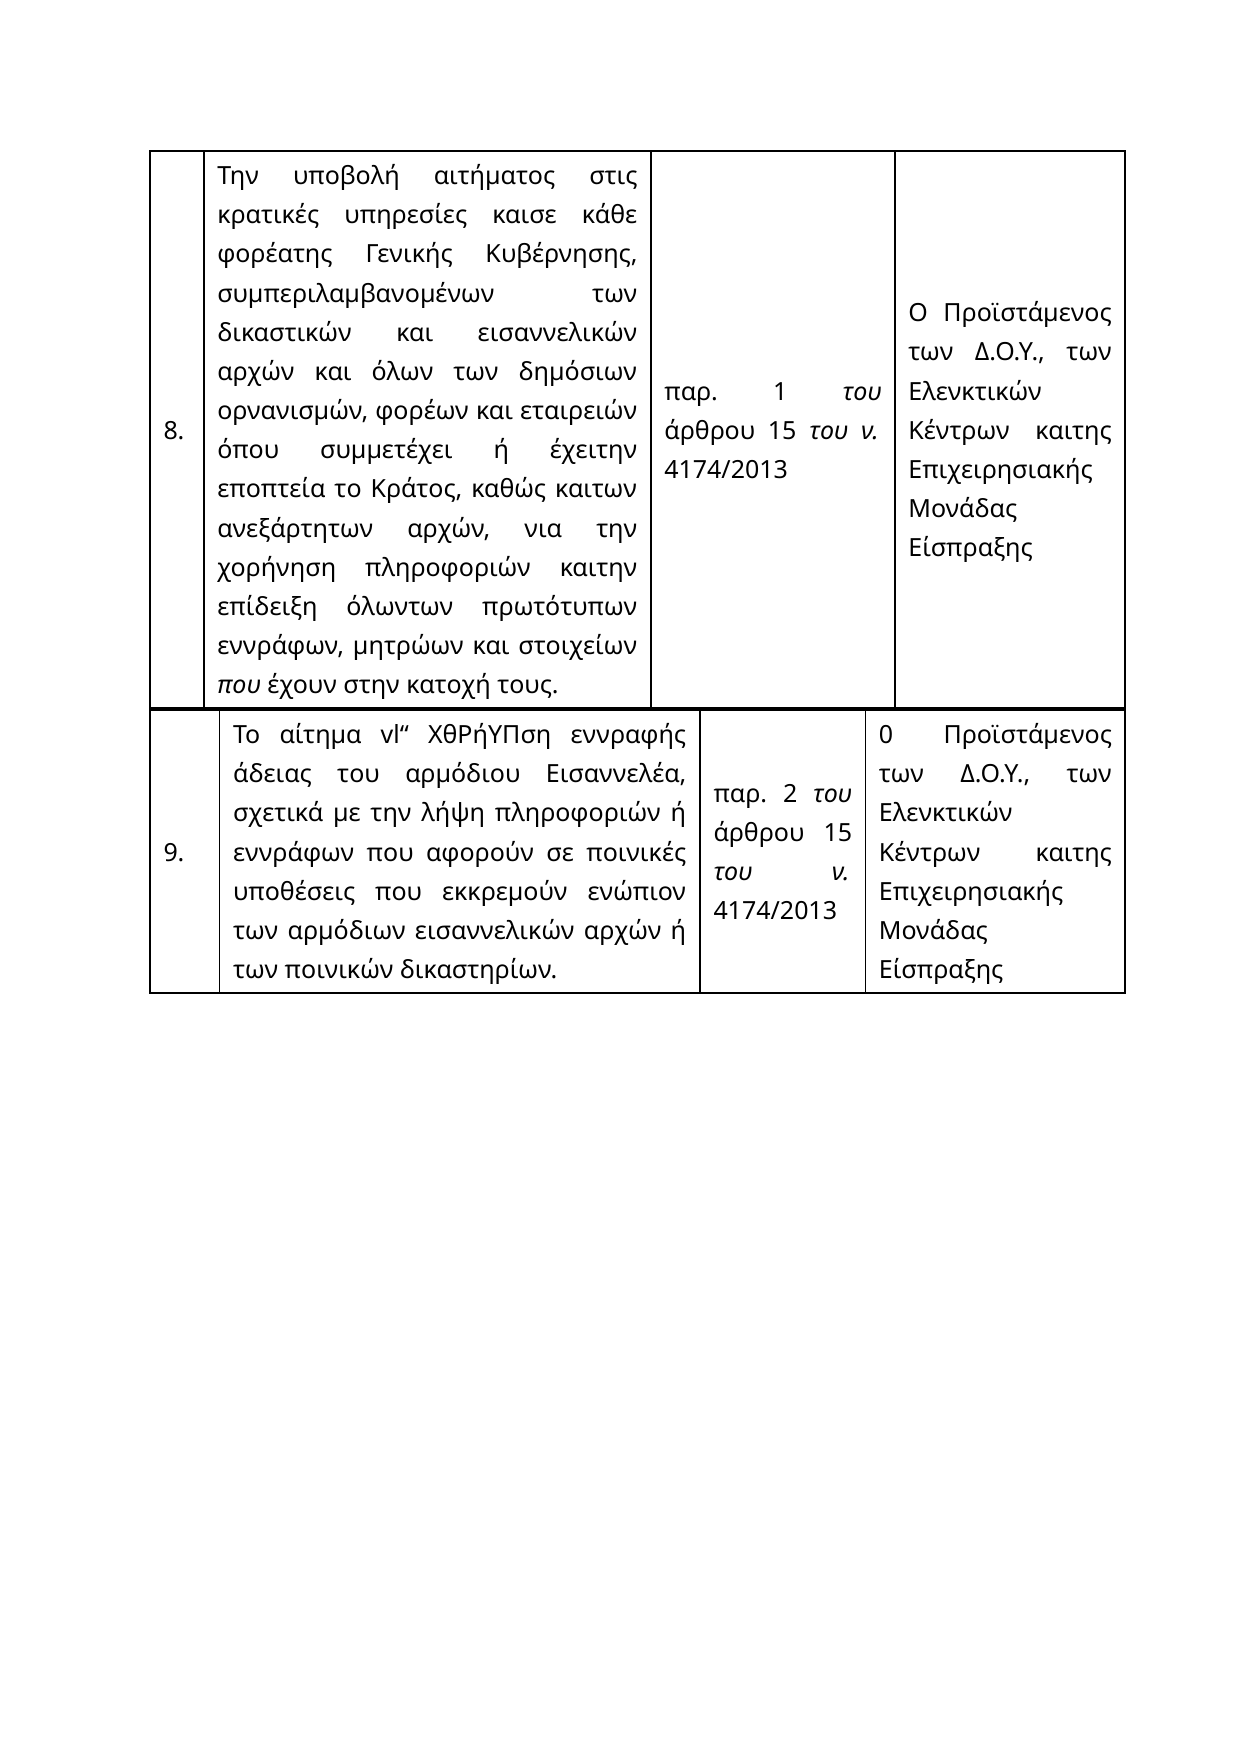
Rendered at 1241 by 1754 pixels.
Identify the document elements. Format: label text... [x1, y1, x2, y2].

table_cell Ο Προϊστάμενος των Δ.Ο.Υ., των Ελενκτικών Κέντρων καιτης Επιχειρησιακής Μονάδας Είσπραξης [896, 152, 1124, 707]
table_cell Την υποβολή αιτήματος στις κρατικές υπηρεσίες καισε κάθε φορέατης Γενικής Κυβέρνησης, συμπεριλαμβανομένων των δικαστικών και εισαννελικών αρχών και όλων των δημόσιων ορνανισμών, φορέων και εταιρειών όπου συμμετέχει ή έχειτην εποπτεία το Κράτος, καθώς καιτων ανεξάρτητων αρχών, νια την χορήνηση πληροφοριών καιτην επίδειξη όλωντων πρωτότυπων εννράφων, μητρώων και στοιχείων που έχουν στην κατοχή τους. [205, 152, 650, 707]
table_header παρ. 2 του άρθρου 15 του ν. 4174/2013 [701, 711, 865, 992]
table_header 0 Προϊστάμενος των Δ.Ο.Υ., των Ελενκτικών Κέντρων καιτης Επιχειρησιακής Μονάδας Είσπραξης [866, 711, 1124, 992]
table_header To αίτημα vl“ ΧθΡήΥΠση εννραφής άδειας του αρμόδιου Εισαννελέα, σχετικά με την λήψη πληροφοριών ή εννράφων που αφορούν σε ποινικές υποθέσεις που εκκρεμούν ενώπιον των αρμόδιων εισαννελικών αρχών ή των ποινικών δικαστηρίων. [220, 711, 699, 992]
table_cell 8. [151, 152, 203, 707]
table_header 9. [151, 711, 219, 992]
table_cell παρ. 1 του άρθρου 15 του ν. 4174/2013 [652, 152, 894, 707]
